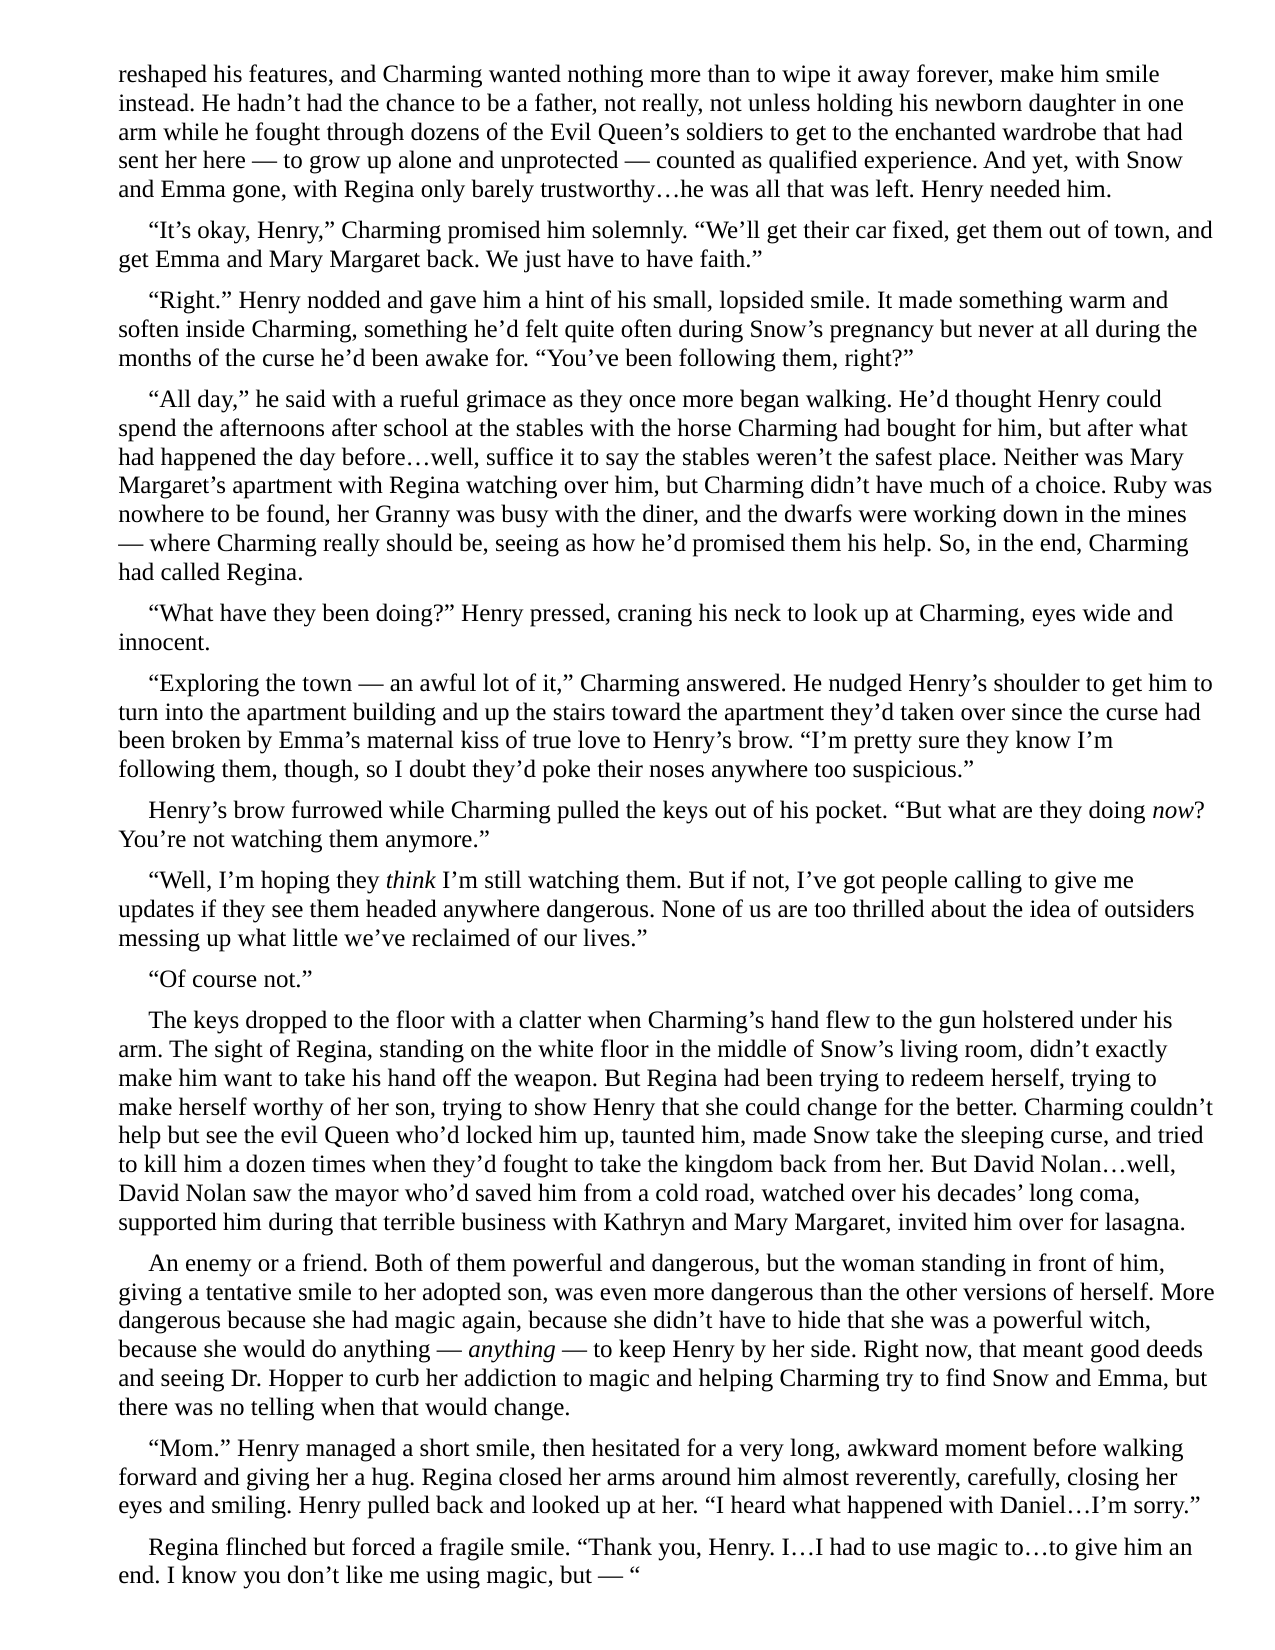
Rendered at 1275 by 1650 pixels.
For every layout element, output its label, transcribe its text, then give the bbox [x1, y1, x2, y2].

text “Mom.” Henry managed a short smile, then hesitated for a very long, awkward moment before walking forward and giving her a hug. Regina closed her arms around him almost reverently, carefully, closing her eyes and smiling. Henry pulled back and looked up at her. “I heard what happened with Daniel…I’m sorry.” [118, 1433, 1216, 1519]
text “Right.” Henry nodded and gave him a hint of his small, lopsided smile. It made something warm and soften inside Charming, something he’d felt quite often during Snow’s pregnancy but never at all during the months of the curse he’d been awake for. “You’ve been following them, right?” [118, 285, 1216, 372]
text “What have they been doing?” Henry pressed, craning his neck to look up at Charming, eyes wide and innocent. [118, 598, 1216, 655]
text Henry’s brow furrowed while Charming pulled the keys out of his pocket. “But what are they doing now? You’re not watching them anymore.” [118, 795, 1216, 853]
text “It’s okay, Henry,” Charming promised him solemnly. “We’ll get their car fixed, get them out of town, and get Emma and Mary Margaret back. We just have to have faith.” [118, 215, 1216, 273]
text “Of course not.” [118, 964, 1216, 993]
text An enemy or a friend. Both of them powerful and dangerous, but the woman standing in front of him, giving a tentative smile to her adopted son, was even more dangerous than the other versions of herself. More dangerous because she had magic again, because she didn’t have to hide that she was a powerful witch, because she would do anything — anything — to keep Henry by her side. Right now, that meant good deeds and seeing Dr. Hopper to curb her addiction to magic and helping Charming try to find Snow and Emma, but there was no telling when that would change. [118, 1248, 1216, 1420]
text “Well, I’m hoping they think I’m still watching them. But if not, I’ve got people calling to give me updates if they see them headed anywhere dangerous. None of us are too thrilled about the idea of outsiders messing up what little we’ve reclaimed of our lives.” [118, 865, 1216, 952]
text “Exploring the town — an awful lot of it,” Charming answered. He nudged Henry’s shoulder to get him to turn into the apartment building and up the stairs toward the apartment they’d taken over since the curse had been broken by Emma’s maternal kiss of true love to Henry’s brow. “I’m pretty sure they know I’m following them, though, so I doubt they’d poke their noses anywhere too suspicious.” [118, 668, 1216, 783]
text Regina flinched but forced a fragile smile. “Thank you, Henry. I…I had to use magic to…to give him an end. I know you don’t like me using magic, but — “ [118, 1532, 1216, 1589]
text “All day,” he said with a rueful grimace as they once more began walking. He’d thought Henry could spend the afternoons after school at the stables with the horse Charming had bought for him, but after what had happened the day before…well, suffice it to say the stables weren’t the safest place. Neither was Mary Margaret’s apartment with Regina watching over him, but Charming didn’t have much of a choice. Ruby was nowhere to be found, her Granny was busy with the diner, and the dwarfs were working down in the mines — where Charming really should be, seeing as how he’d promised them his help. So, in the end, Charming had called Regina. [118, 384, 1216, 585]
text reshaped his features, and Charming wanted nothing more than to wipe it away forever, make him smile instead. He hadn’t had the chance to be a father, not really, not unless holding his newborn daughter in one arm while he fought through dozens of the Evil Queen’s soldiers to get to the enchanted wardrobe that had sent her here — to grow up alone and unprotected — counted as qualified experience. And yet, with Snow and Emma gone, with Regina only barely trustworthy…he was all that was left. Henry needed him. [118, 59, 1216, 203]
text The keys dropped to the floor with a clatter when Charming’s hand flew to the gun holstered under his arm. The sight of Regina, standing on the white floor in the middle of Snow’s living room, didn’t exactly make him want to take his hand off the weapon. But Regina had been trying to redeem herself, trying to make herself worthy of her son, trying to show Henry that she could change for the better. Charming couldn’t help but see the evil Queen who’d locked him up, taunted him, made Snow take the sleeping curse, and tried to kill him a dozen times when they’d fought to take the kingdom back from her. But David Nolan…well, David Nolan saw the mayor who’d saved him from a cold road, watched over his decades’ long coma, supported him during that terrible business with Kathryn and Mary Margaret, invited him over for lasagna. [118, 1005, 1216, 1235]
